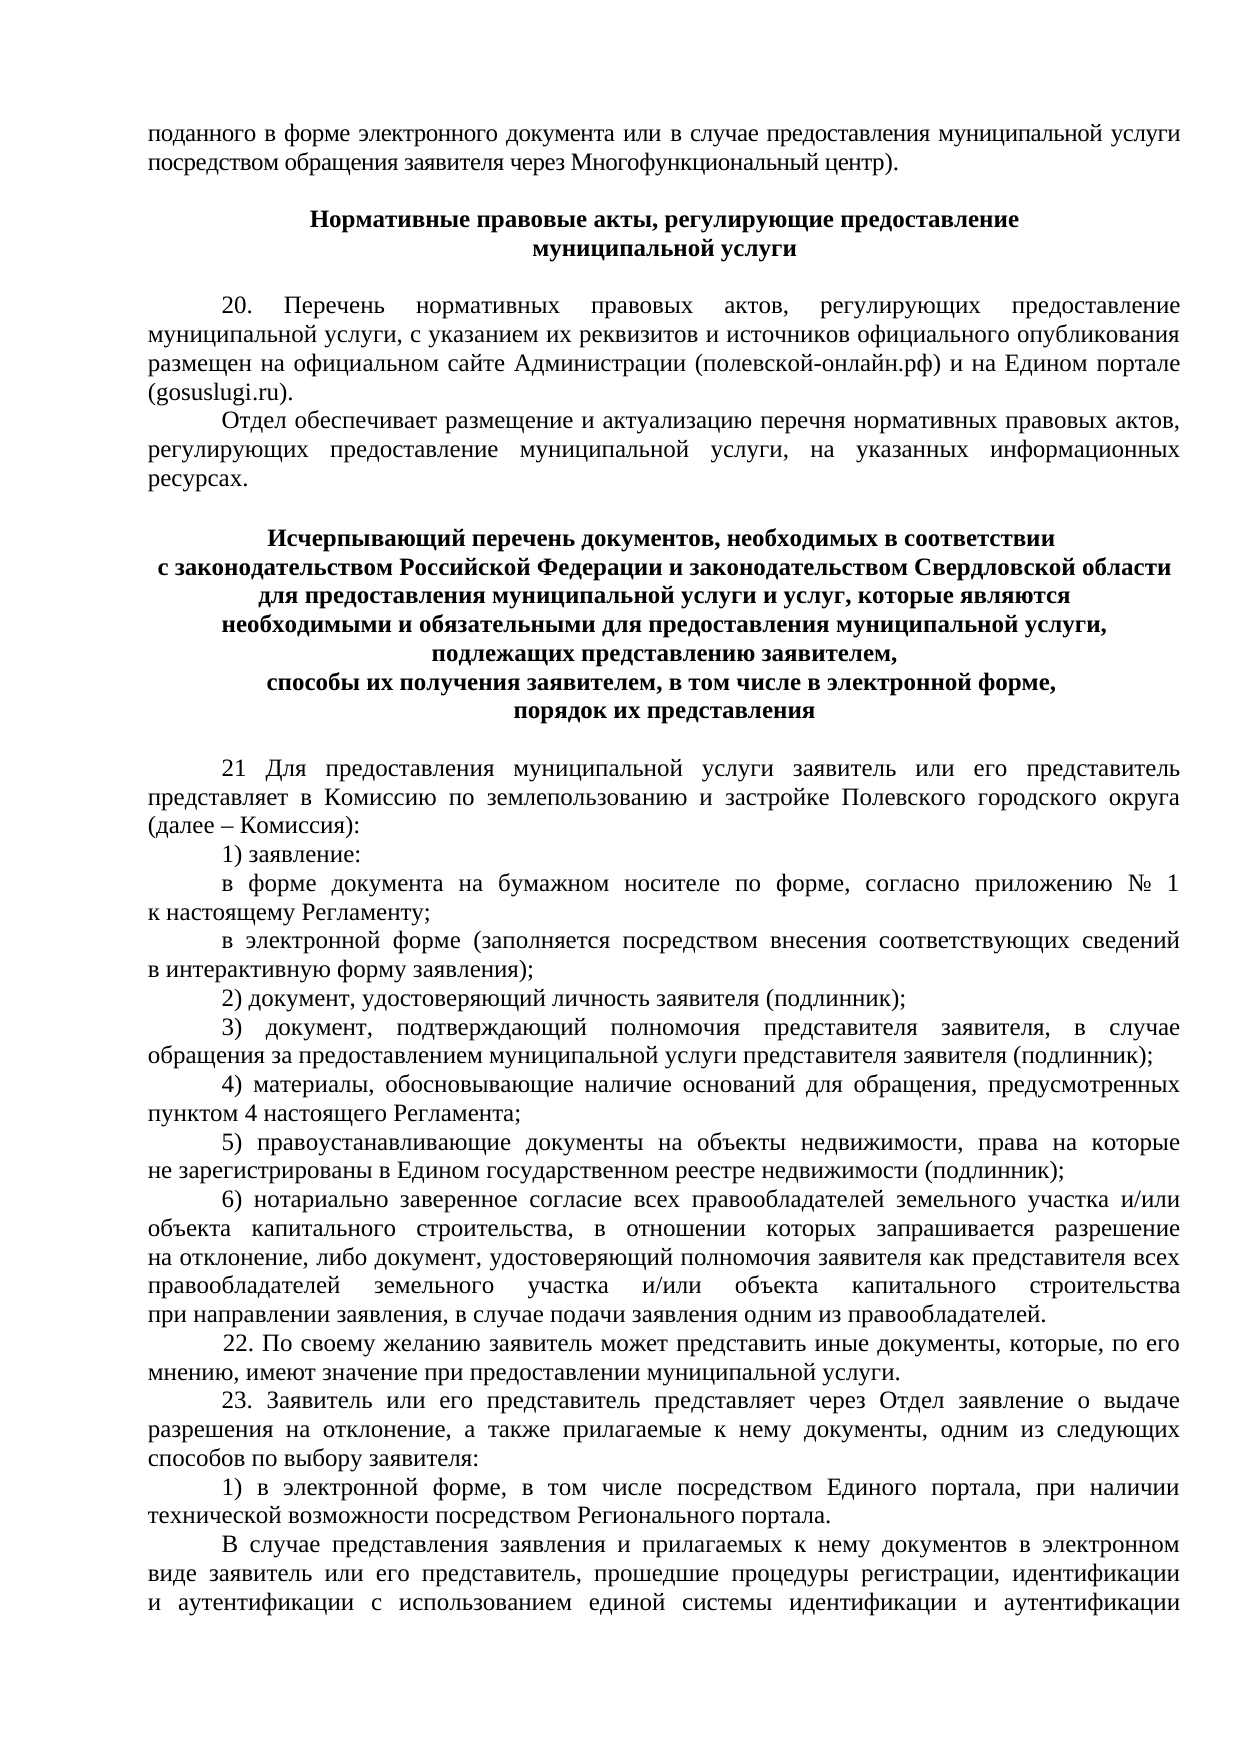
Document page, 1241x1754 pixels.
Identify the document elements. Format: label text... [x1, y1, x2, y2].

text 21 Для предоставления муниципальной услуги заявитель или его представитель представляет в Комиссию по землепользованию и застройке Полевского городского округа (далее ‒ Комиссия): [148, 753, 1181, 839]
text 6) нотариально заверенное согласие всех правообладателей земельного участка и/или объекта капитального строительства, в отношении которых запрашивается разрешение на отклонение, либо документ, удостоверяющий полномочия заявителя как представителя всех правообладателей земельного участка и/или объекта капитального строительства при направлении заявления, в случае подачи заявления одним из правообладателей. [148, 1184, 1181, 1328]
text 2) документ, удостоверяющий личность заявителя (подлинник); [148, 983, 1181, 1012]
text Исчерпывающий перечень документов, необходимых в соответствии с законодательством Российской Федерации и законодательством Свердловской области для предоставления муниципальной услуги и услуг, которые являются необходимыми и обязательными для предоставления муниципальной услуги, подлежащих представлению заявителем, способы их получения заявителем, в том числе в электронной форме, порядок их представления [148, 523, 1181, 724]
text 22. По своему желанию заявитель может представить иные документы, которые, по его мнению, имеют значение при предоставлении муниципальной услуги. [148, 1328, 1181, 1386]
text муниципальной услуги [148, 233, 1181, 262]
text 4) материалы, обосновывающие наличие оснований для обращения, предусмотренных пунктом 4 настоящего Регламента; [148, 1069, 1181, 1127]
text 23. Заявитель или его представитель представляет через Отдел заявление о выдаче разрешения на отклонение, а также прилагаемые к нему документы, одним из следующих способов по выбору заявителя: [148, 1386, 1181, 1472]
text 1) в электронной форме, в том числе посредством Единого портала, при наличии технической возможности посредством Регионального портала. [148, 1472, 1181, 1529]
text 3) документ, подтверждающий полномочия представителя заявителя, в случае обращения за предоставлением муниципальной услуги представителя заявителя (подлинник); [148, 1012, 1181, 1069]
text 1) заявление: [148, 839, 1181, 868]
text Нормативные правовые акты, регулирующие предоставление [148, 204, 1181, 233]
text 20. Перечень нормативных правовых актов, регулирующих предоставление муниципальной услуги, с указанием их реквизитов и источников официального опубликования размещен на официальном сайте Администрации (полевской-онлайн.рф) и на Едином портале (gosuslugi.ru). [148, 291, 1181, 406]
text 5) правоустанавливающие документы на объекты недвижимости, права на которые не зарегистрированы в Едином государственном реестре недвижимости (подлинник); [148, 1127, 1181, 1184]
text В случае представления заявления и прилагаемых к нему документов в электронном виде заявитель или его представитель, прошедшие процедуры регистрации, идентификации и аутентификации с использованием единой системы идентификации и аутентификации [148, 1529, 1181, 1616]
text Отдел обеспечивает размещение и актуализацию перечня нормативных правовых актов, регулирующих предоставление муниципальной услуги, на указанных информационных ресурсах. [148, 406, 1181, 492]
text в форме документа на бумажном носителе по форме, согласно приложению № 1 к настоящему Регламенту; [148, 868, 1181, 926]
text в электронной форме (заполняется посредством внесения соответствующих сведений в интерактивную форму заявления); [148, 926, 1181, 983]
text поданного в форме электронного документа или в случае предоставления муниципальной услуги посредством обращения заявителя через Многофункциональный центр). [148, 118, 1181, 176]
